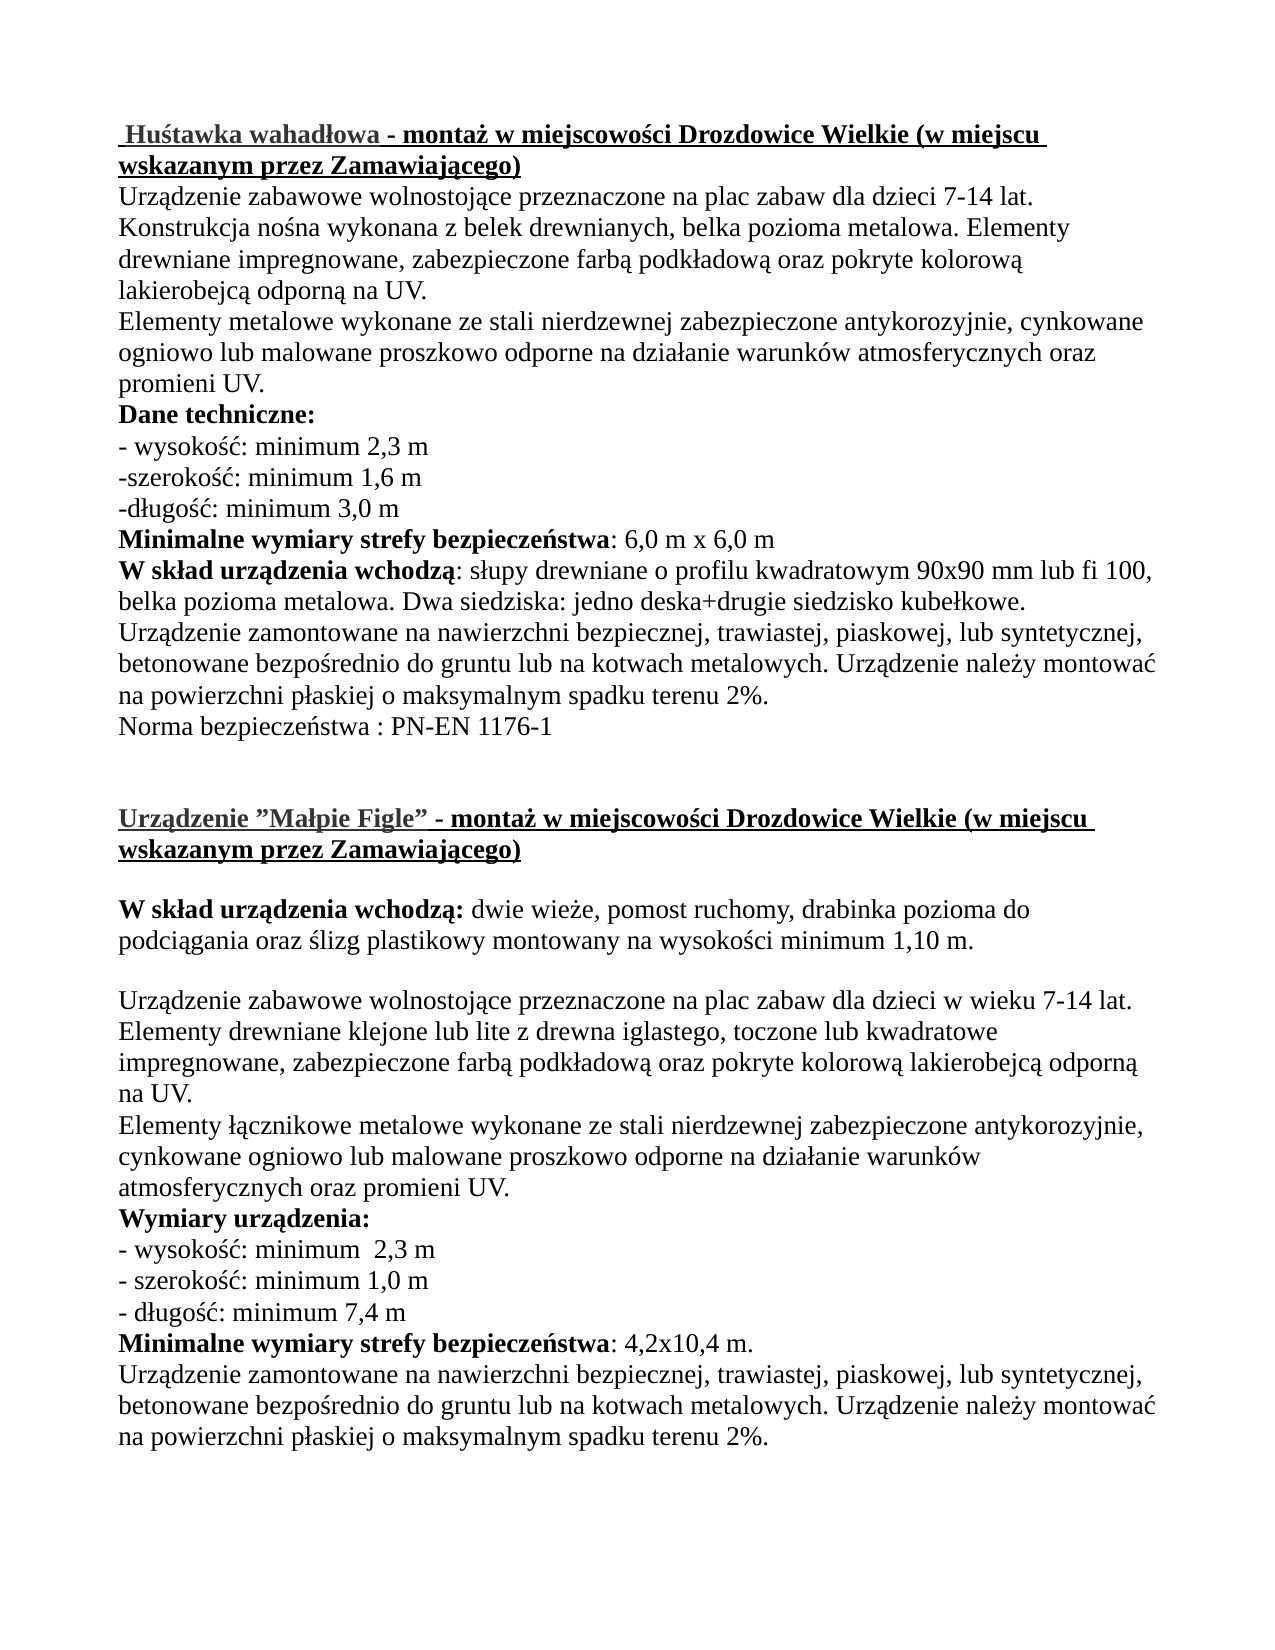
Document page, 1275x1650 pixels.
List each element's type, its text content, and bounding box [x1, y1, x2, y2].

text Elementy metalowe wykonane ze stali nierdzewnej zabezpieczone antykorozyjnie, cynkowane ogniowo lub malowane proszkowo odporne na działanie warunków atmosferycznych oraz promieni UV. [118, 305, 1157, 398]
text Minimalne wymiary strefy bezpieczeństwa: 6,0 m x 6,0 m [118, 523, 1157, 554]
text - szerokość: minimum 1,0 m [118, 1264, 1157, 1296]
text Urządzenie zabawowe wolnostojące przeznaczone na plac zabaw dla dzieci 7-14 lat. Konstrukcja nośna wykonana z belek drewnianych, belka pozioma metalowa. Elementy drewniane impregnowane, zabezpieczone farbą podkładową oraz pokryte kolorową lakierobejcą odporną na UV. [118, 180, 1157, 305]
text Urządzenie zamontowane na nawierzchni bezpiecznej, trawiastej, piaskowej, lub syntetycznej, betonowane bezpośrednio do gruntu lub na kotwach metalowych. Urządzenie należy montować na powierzchni płaskiej o maksymalnym spadku terenu 2%. [118, 1358, 1157, 1451]
text Norma bezpieczeństwa : PN-EN 1176-1 [118, 710, 1157, 741]
text - wysokość: minimum 2,3 m [118, 429, 1157, 461]
text W skład urządzenia wchodzą: dwie wieże, pomost ruchomy, drabinka pozioma do podciągania oraz ślizg plastikowy montowany na wysokości minimum 1,10 m. [118, 893, 1157, 955]
text Elementy łącznikowe metalowe wykonane ze stali nierdzewnej zabezpieczone antykorozyjnie, cynkowane ogniowo lub malowane proszkowo odporne na działanie warunków atmosferycznych oraz promieni UV. [118, 1109, 1157, 1202]
text W skład urządzenia wchodzą: słupy drewniane o profilu kwadratowym 90x90 mm lub fi 100, belka pozioma metalowa. Dwa siedziska: jedno deska+drugie siedzisko kubełkowe. [118, 554, 1157, 616]
text Wymiary urządzenia: [118, 1202, 1157, 1233]
text Huśtawka wahadłowa - montaż w miejscowości Drozdowice Wielkie (w miejscu wskazanym przez Zamawiającego) [118, 118, 1157, 180]
text -długość: minimum 3,0 m [118, 492, 1157, 523]
text -szerokość: minimum 1,6 m [118, 461, 1157, 492]
text Dane techniczne: [118, 398, 1157, 429]
text Urządzenie zabawowe wolnostojące przeznaczone na plac zabaw dla dzieci w wieku 7-14 lat. Elementy drewniane klejone lub lite z drewna iglastego, toczone lub kwadratowe impregnowane, zabezpieczone farbą podkładową oraz pokryte kolorową lakierobejcą odporną na UV. [118, 984, 1157, 1109]
text Minimalne wymiary strefy bezpieczeństwa: 4,2x10,4 m. [118, 1327, 1157, 1358]
text - długość: minimum 7,4 m [118, 1296, 1157, 1327]
text - wysokość: minimum 2,3 m [118, 1233, 1157, 1264]
text Urządzenie ”Małpie Figle” - montaż w miejscowości Drozdowice Wielkie (w miejscu wskazanym przez Zamawiającego) [118, 802, 1157, 864]
text Urządzenie zamontowane na nawierzchni bezpiecznej, trawiastej, piaskowej, lub syntetycznej, betonowane bezpośrednio do gruntu lub na kotwach metalowych. Urządzenie należy montować na powierzchni płaskiej o maksymalnym spadku terenu 2%. [118, 616, 1157, 710]
